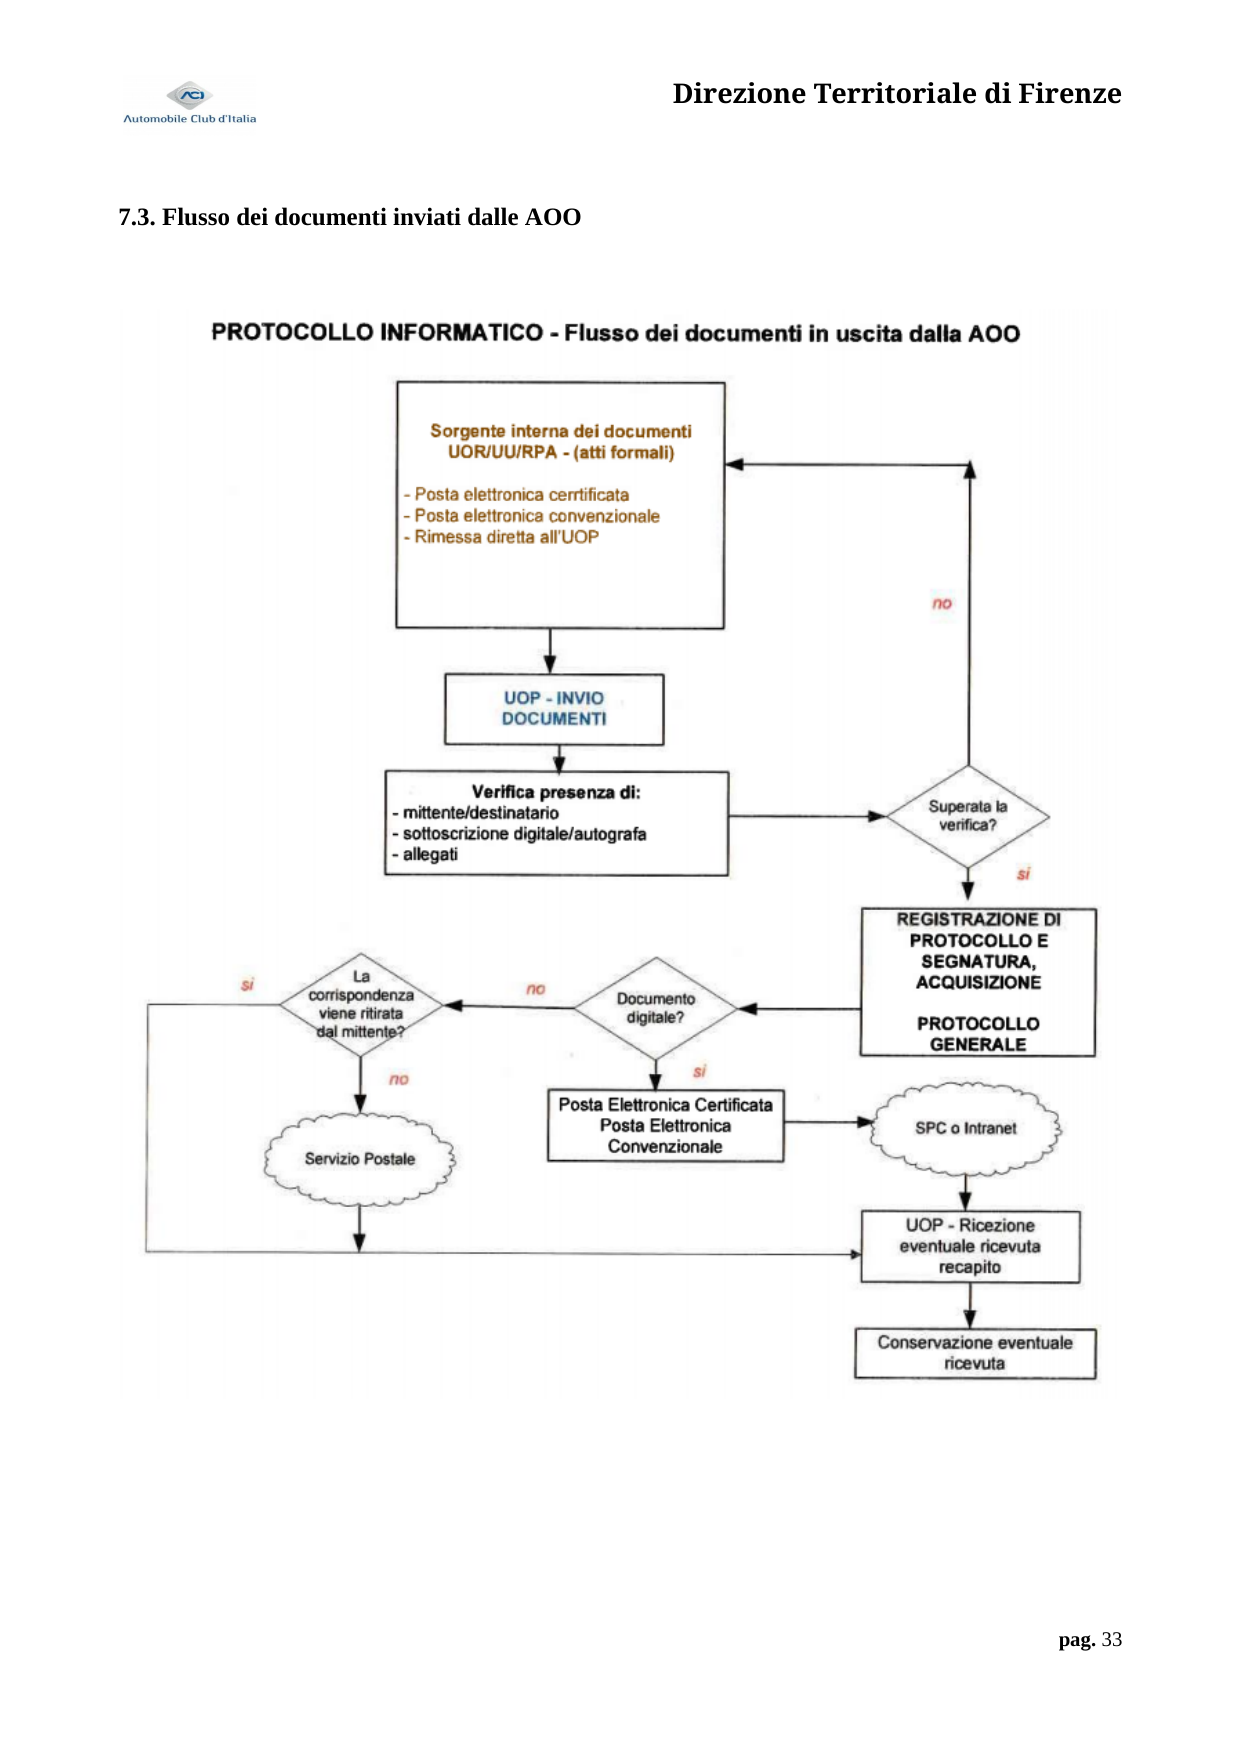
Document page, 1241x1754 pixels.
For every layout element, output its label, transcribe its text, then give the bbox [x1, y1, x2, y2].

picture [122, 75, 257, 136]
picture [118, 309, 1121, 1399]
text 7.3. Flusso dei documenti inviati dalle AOO [118, 202, 1122, 230]
